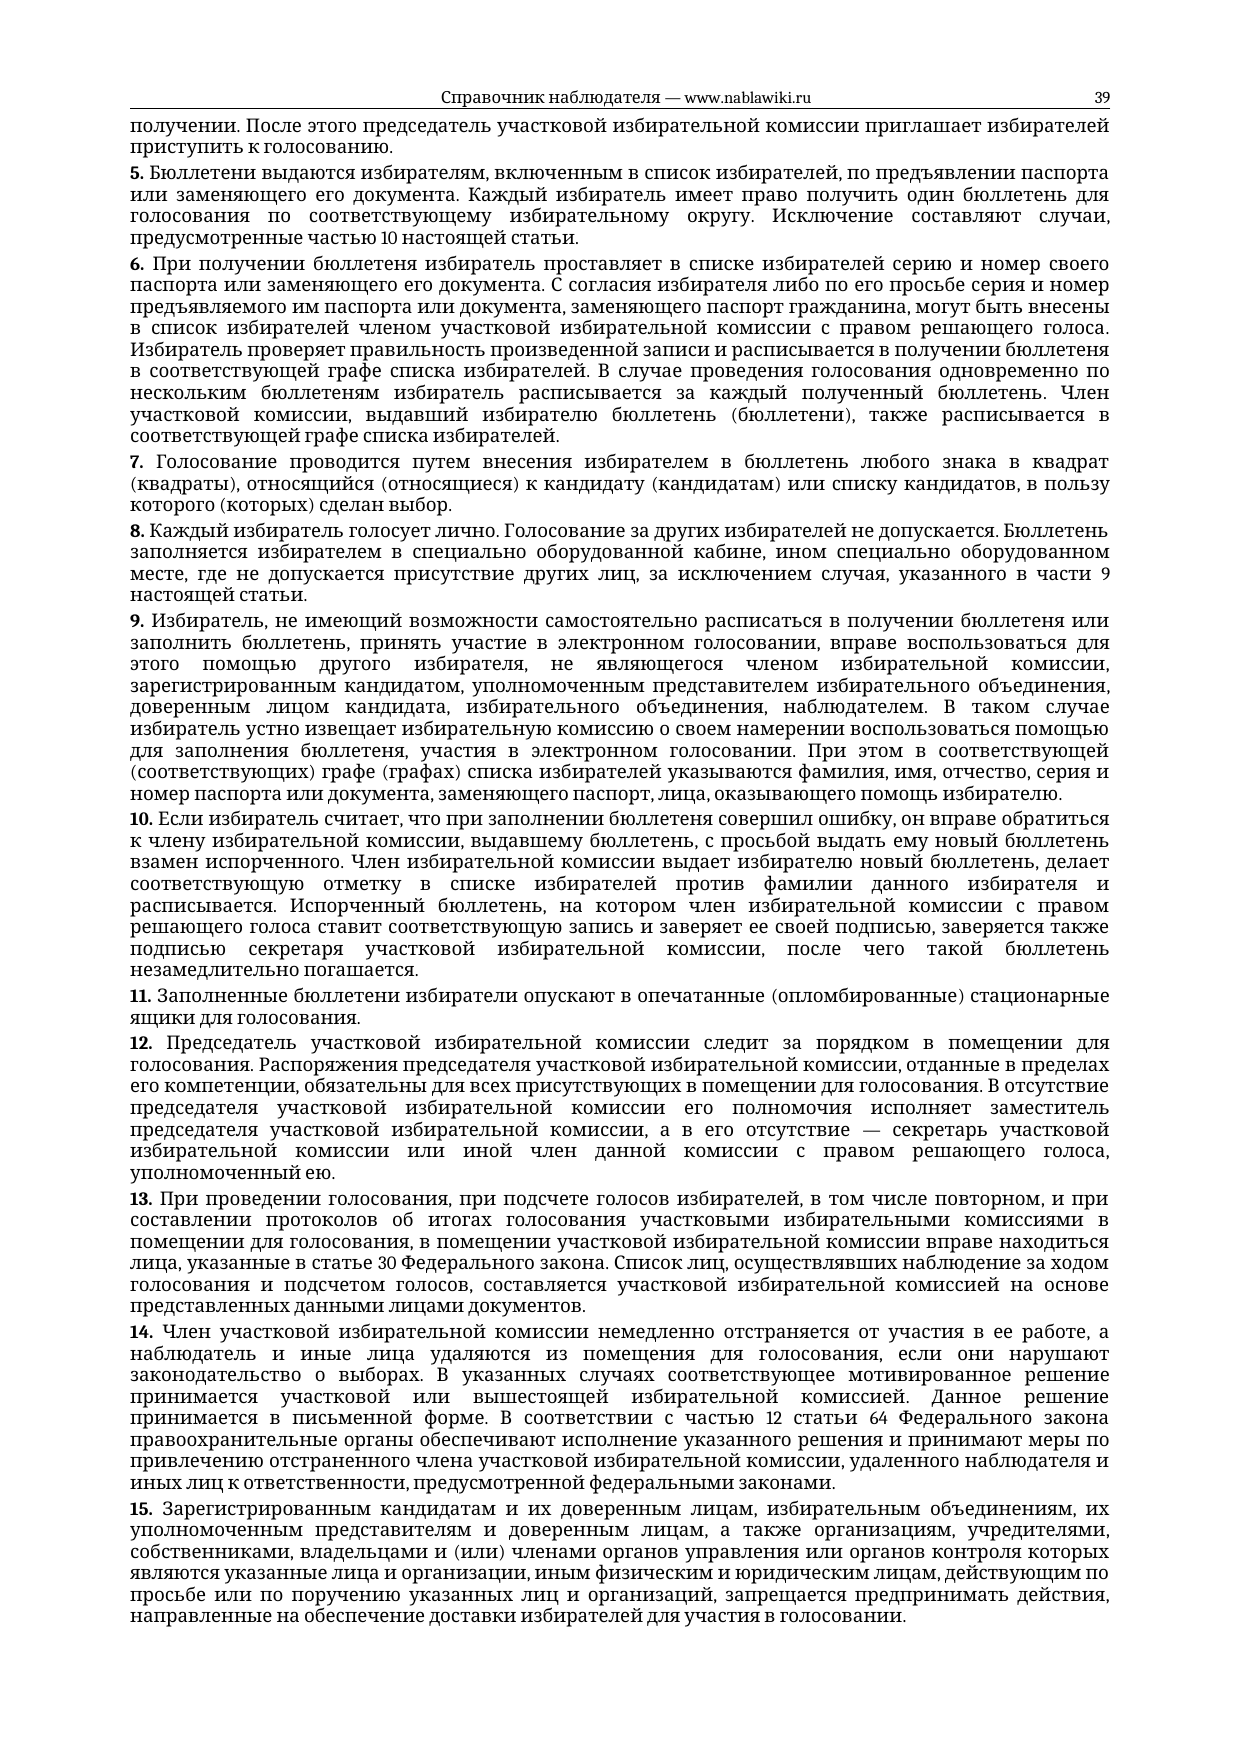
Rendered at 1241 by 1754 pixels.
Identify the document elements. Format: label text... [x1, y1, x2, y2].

text 7. Голосование проводится путем внесения избирателем в бюллетень любого знака в квадрат (квадраты), относящийся (относящиеся) к кандидату (кандидатам) или списку кандидатов, в пользу которого (которых) сделан выбор. [130, 451, 1110, 516]
text 15. Зарегистрированным кандидатам и их доверенным лицам, избирательным объединениям, их уполномоченным представителям и доверенным лицам, а также организациям, учредителями, собственниками, владельцами и (или) членами органов управления или органов контроля которых являются указанные лица и организации, иным физическим и юридическим лицам, действующим по просьбе или по поручению указанных лиц и организаций, запрещается предпринимать действия, направленные на обеспечение доставки избирателей для участия в голосовании. [130, 1498, 1110, 1628]
text 9. Избиратель, не имеющий возможности самостоятельно расписаться в получении бюллетеня или заполнить бюллетень, принять участие в электронном голосовании, вправе воспользоваться для этого помощью другого избирателя, не являющегося членом избирательной комиссии, зарегистрированным кандидатом, уполномоченным представителем избирательного объединения, доверенным лицом кандидата, избирательного объединения, наблюдателем. В таком случае избиратель устно извещает избирательную комиссию о своем намерении воспользоваться помощью для заполнения бюллетеня, участия в электронном голосовании. При этом в соответствующей (соответствующих) графе (графах) списка избирателей указываются фамилия, имя, отчество, серия и номер паспорта или документа, заменяющего паспорт, лица, оказывающего помощь избирателю. [130, 611, 1110, 805]
text 6. При получении бюллетеня избиратель проставляет в списке избирателей серию и номер своего паспорта или заменяющего его документа. С согласия избирателя либо по его просьбе серия и номер предъявляемого им паспорта или документа, заменяющего паспорт гражданина, могут быть внесены в список избирателей членом участковой избирательной комиссии с правом решающего голоса. Избиратель проверяет правильность произведенной записи и расписывается в получении бюллетеня в соответствующей графе списка избирателей. В случае проведения голосования одновременно по нескольким бюллетеням избиратель расписывается за каждый полученный бюллетень. Член участковой комиссии, выдавший избирателю бюллетень (бюллетени), также расписывается в соответствующей графе списка избирателей. [130, 253, 1110, 447]
text получении. После этого председатель участковой избирательной комиссии приглашает избирателей приступить к голосованию. [130, 116, 1110, 159]
text 10. Если избиратель считает, что при заполнении бюллетеня совершил ошибку, он вправе обратиться к члену избирательной комиссии, выдавшему бюллетень, с просьбой выдать ему новый бюллетень взамен испорченного. Член избирательной комиссии выдает избирателю новый бюллетень, делает соответствующую отметку в списке избирателей против фамилии данного избирателя и расписывается. Испорченный бюллетень, на котором член избирательной комиссии с правом решающего голоса ставит соответствующую запись и заверяет ее своей подписью, заверяется также подписью секретаря участковой избирательной комиссии, после чего такой бюллетень незамедлительно погашается. [130, 809, 1110, 981]
text 11. Заполненные бюллетени избиратели опускают в опечатанные (опломбированные) стационарные ящики для голосования. [130, 986, 1110, 1029]
text 8. Каждый избиратель голосует лично. Голосование за других избирателей не допускается. Бюллетень заполняется избирателем в специально оборудованной кабине, ином специально оборудованном месте, где не допускается присутствие других лиц, за исключением случая, указанного в части 9 настоящей статьи. [130, 520, 1110, 607]
text 14. Член участковой избирательной комиссии немедленно отстраняется от участия в ее работе, а наблюдатель и иные лица удаляются из помещения для голосования, если они нарушают законодательство о выборах. В указанных случаях соответствующее мотивированное решение принимается участковой или вышестоящей избирательной комиссией. Данное решение принимается в письменной форме. В соответствии с частью 12 статьи 64 Федерального закона правоохранительные органы обеспечивают исполнение указанного решения и принимают меры по привлечению отстраненного члена участковой избирательной комиссии, удаленного наблюдателя и иных лиц к ответственности, предусмотренной федеральными законами. [130, 1322, 1110, 1494]
text 5. Бюллетени выдаются избирателям, включенным в список избирателей, по предъявлении паспорта или заменяющего его документа. Каждый избиратель имеет право получить один бюллетень для голосования по соответствующему избирательному округу. Исключение составляют случаи, предусмотренные частью 10 настоящей статьи. [130, 163, 1110, 249]
text 13. При проведении голосования, при подсчете голосов избирателей, в том числе повторном, и при составлении протоколов об итогах голосования участковыми избирательными комиссиями в помещении для голосования, в помещении участковой избирательной комиссии вправе находиться лица, указанные в статье 30 Федерального закона. Список лиц, осуществлявших наблюдение за ходом голосования и подсчетом голосов, составляется участковой избирательной комиссией на основе представленных данными лицами документов. [130, 1188, 1110, 1317]
text 12. Председатель участковой избирательной комиссии следит за порядком в помещении для голосования. Распоряжения председателя участковой избирательной комиссии, отданные в пределах его компетенции, обязательны для всех присутствующих в помещении для голосования. В отсутствие председателя участковой избирательной комиссии его полномочия исполняет заместитель председателя участковой избирательной комиссии, а в его отсутствие — секретарь участковой избирательной комиссии или иной член данной комиссии с правом решающего голоса, уполномоченный ею. [130, 1033, 1110, 1184]
